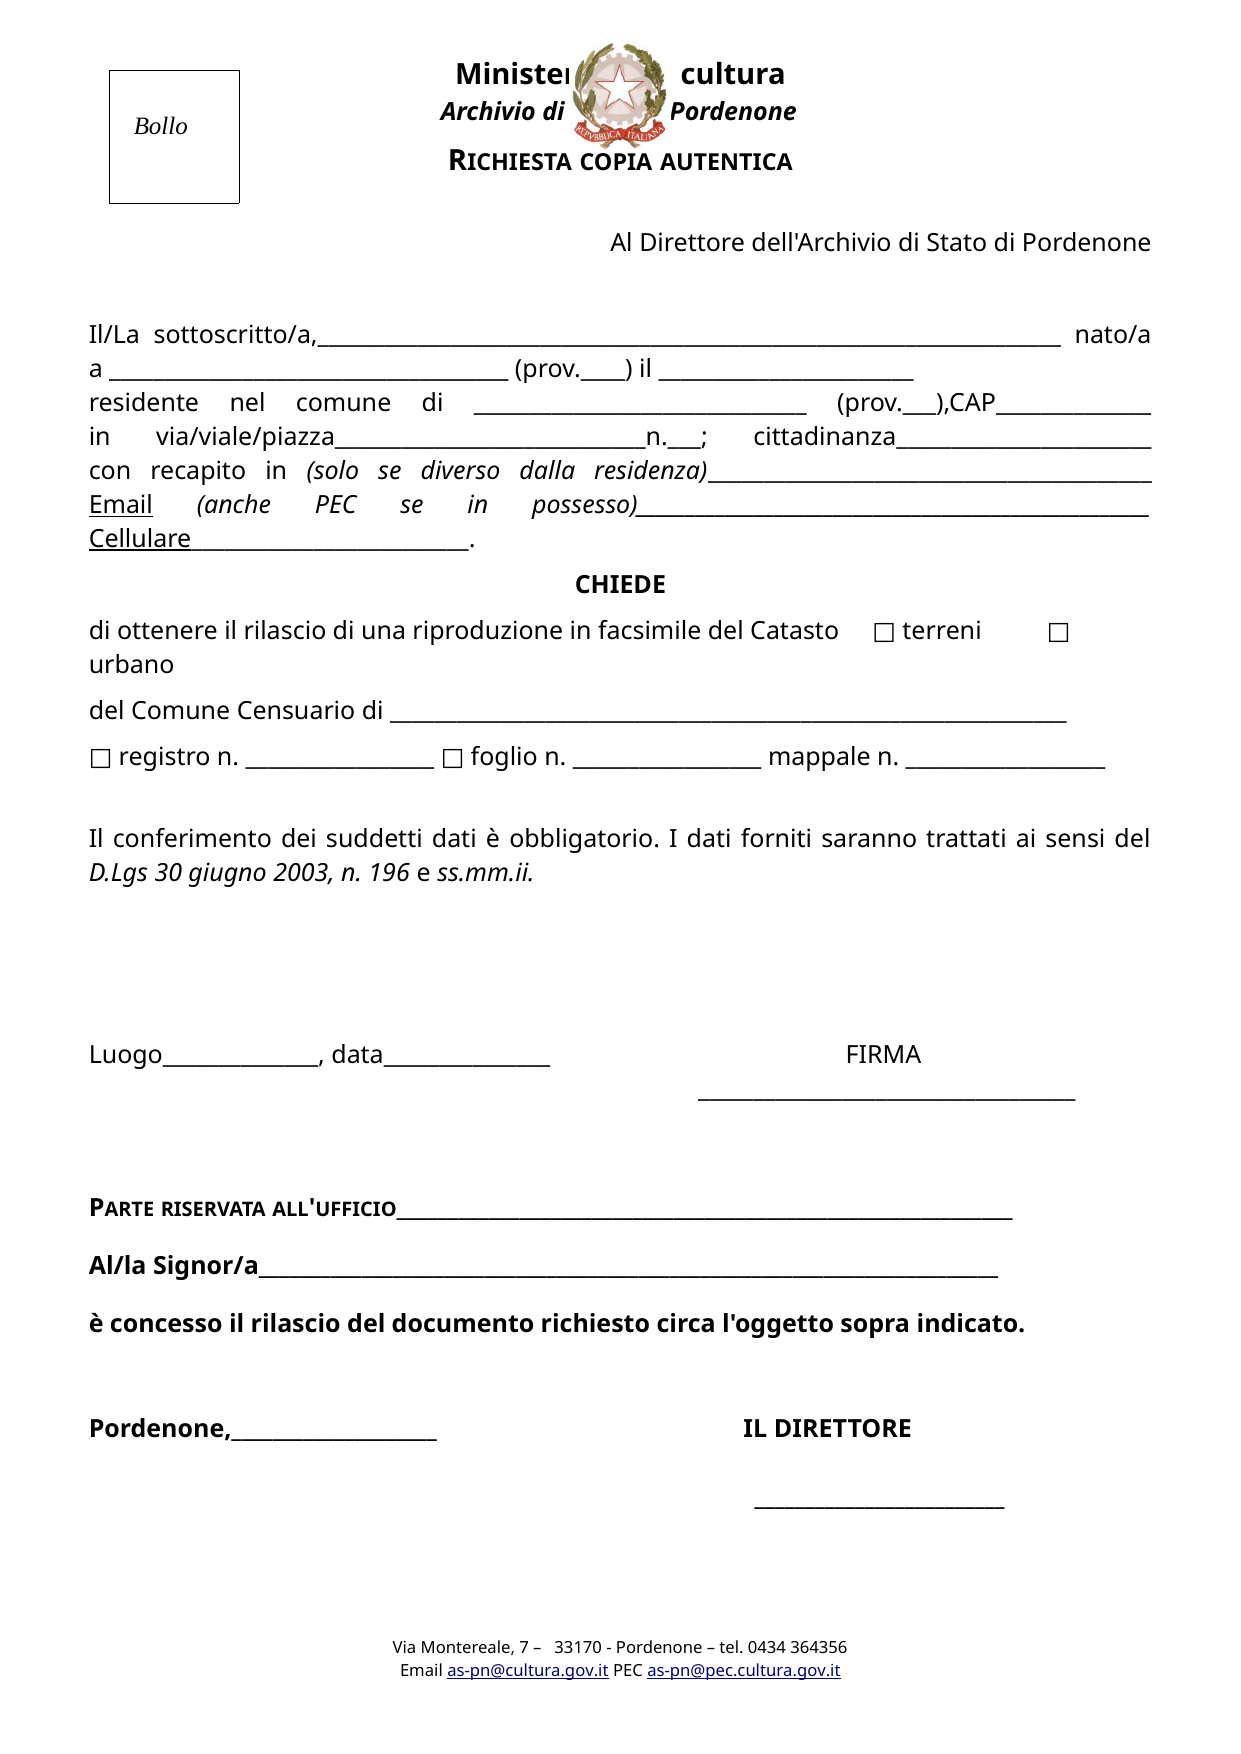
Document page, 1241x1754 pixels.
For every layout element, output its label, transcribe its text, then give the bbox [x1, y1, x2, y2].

text _________________________ [88, 1479, 1152, 1513]
text Luogo______________, data_______________ FIRMA __________________________________ [88, 1036, 1152, 1104]
text Il conferimento dei suddetti dati è obbligatorio. I dati forniti saranno trattati ai sensi del D.Lgs 30 giugno 2003, n. 196 e ss.mm.ii. [88, 820, 1152, 888]
text Al Direttore dell'Archivio di Stato di Pordenone [88, 225, 1152, 259]
text è concesso il rilascio del documento richiesto circa l'oggetto sopra indicato. [88, 1305, 1152, 1339]
text Il/La sottoscritto/a,___________________________________________________________________ nato/a a ____________________________________ (prov.____) il _______________________ [88, 316, 1152, 384]
text Pordenone,____________________ IL DIRETTORE [88, 1411, 1152, 1445]
text residente nel comune di ______________________________ (prov.___),CAP______________ in via/viale/piazza____________________________n.___; cittadinanza_______________________ con recapito in (solo se diverso dalla residenza)________________________________________ Email (anche PEC se in possesso)____________________________________________________ Cellulare_________________________. [88, 384, 1152, 555]
text del Comune Censuario di _____________________________________________________________ [88, 692, 1152, 726]
subtitle CHIEDE [88, 567, 1152, 601]
text di ottenere il rilascio di una riproduzione in facsimile del Catasto □ terreni □ urbano [88, 612, 1152, 681]
text Al/la Signor/a________________________________________________________________________ [88, 1248, 1152, 1282]
text □ registro n. _________________ □ foglio n. _________________ mappale n. __________________ [88, 738, 1152, 772]
text Parte riservata all'ufficio____________________________________________________________ [88, 1190, 1152, 1224]
